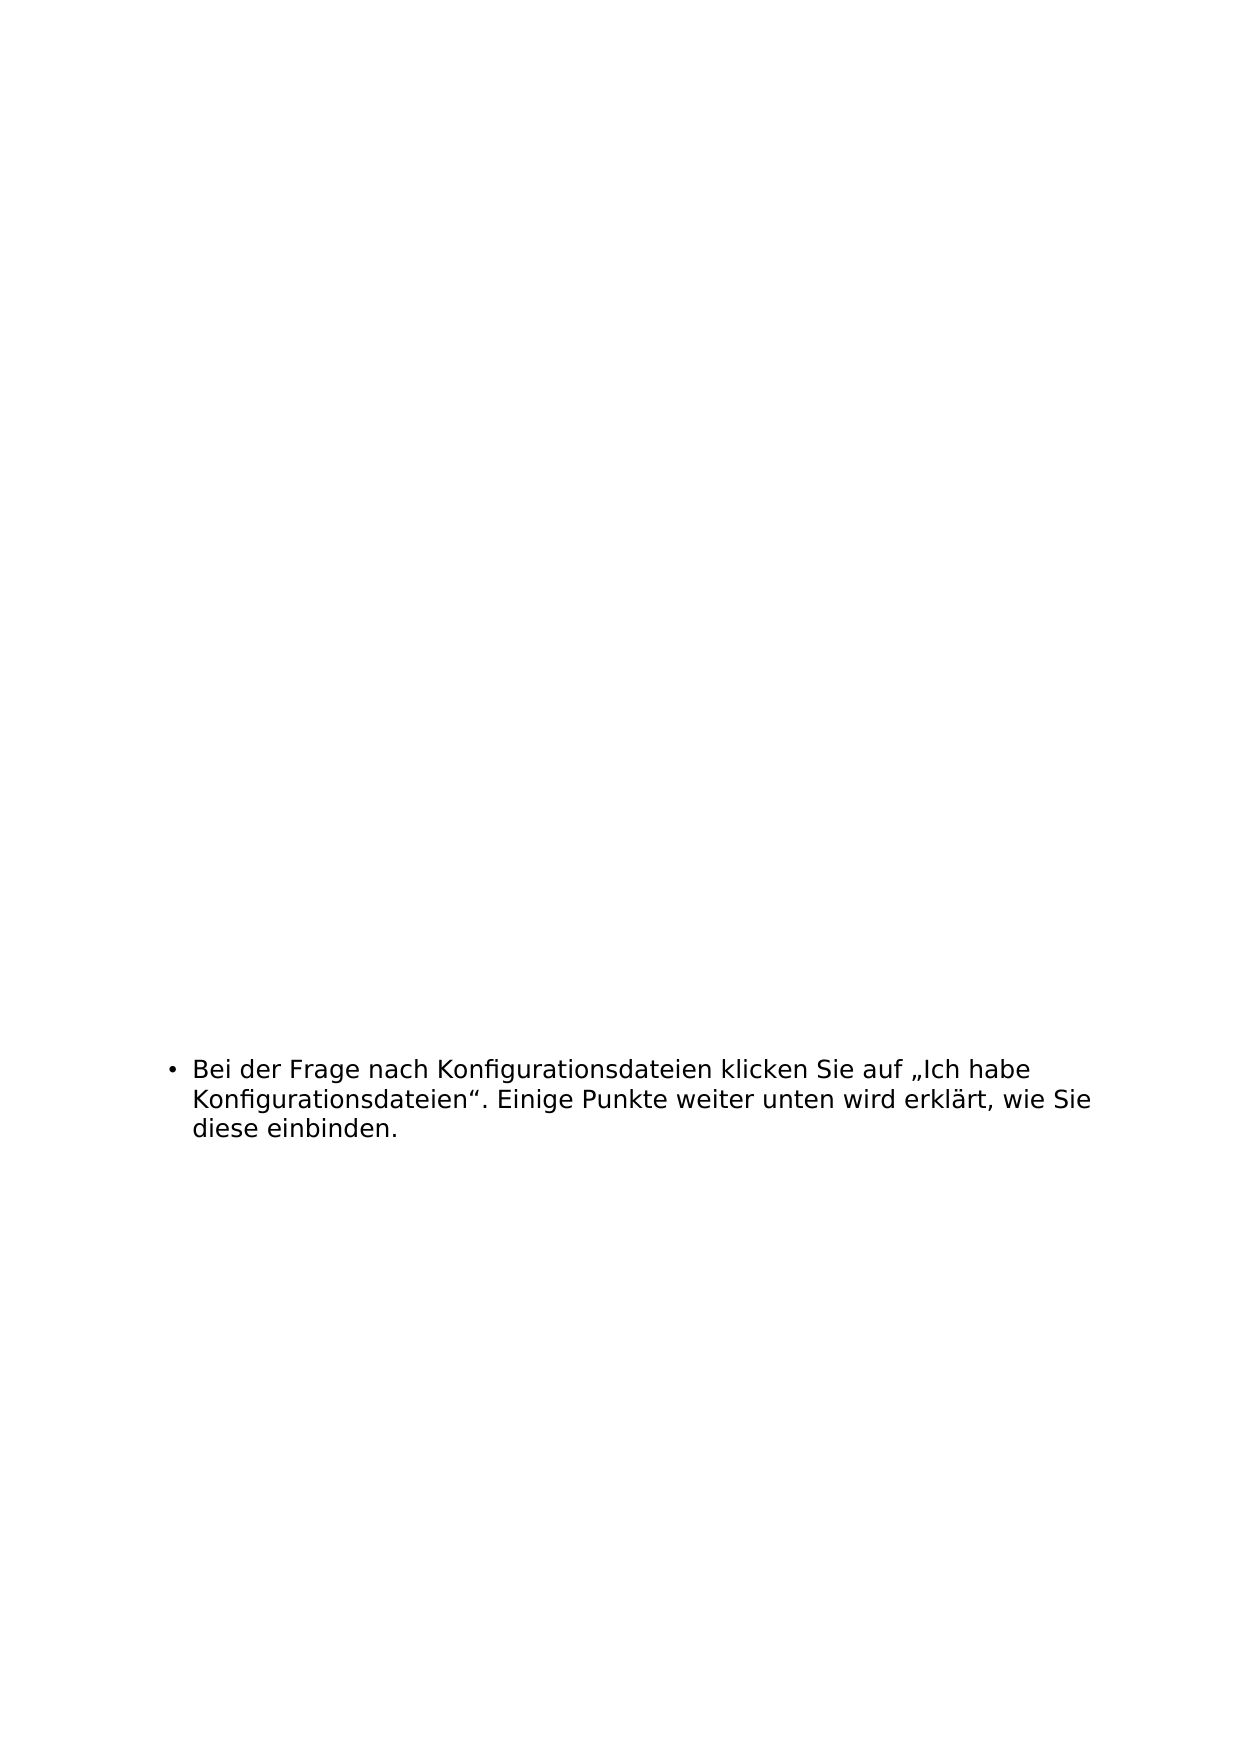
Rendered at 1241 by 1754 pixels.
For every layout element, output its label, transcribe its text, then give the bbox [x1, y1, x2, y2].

list Bei der Frage nach Konfigurationsdateien klicken Sie auf „Ich habe Konfigurationsdateien“. Einige Punkte weiter unten wird erklärt, wie Sie diese einbinden. [177, 858, 1122, 1143]
